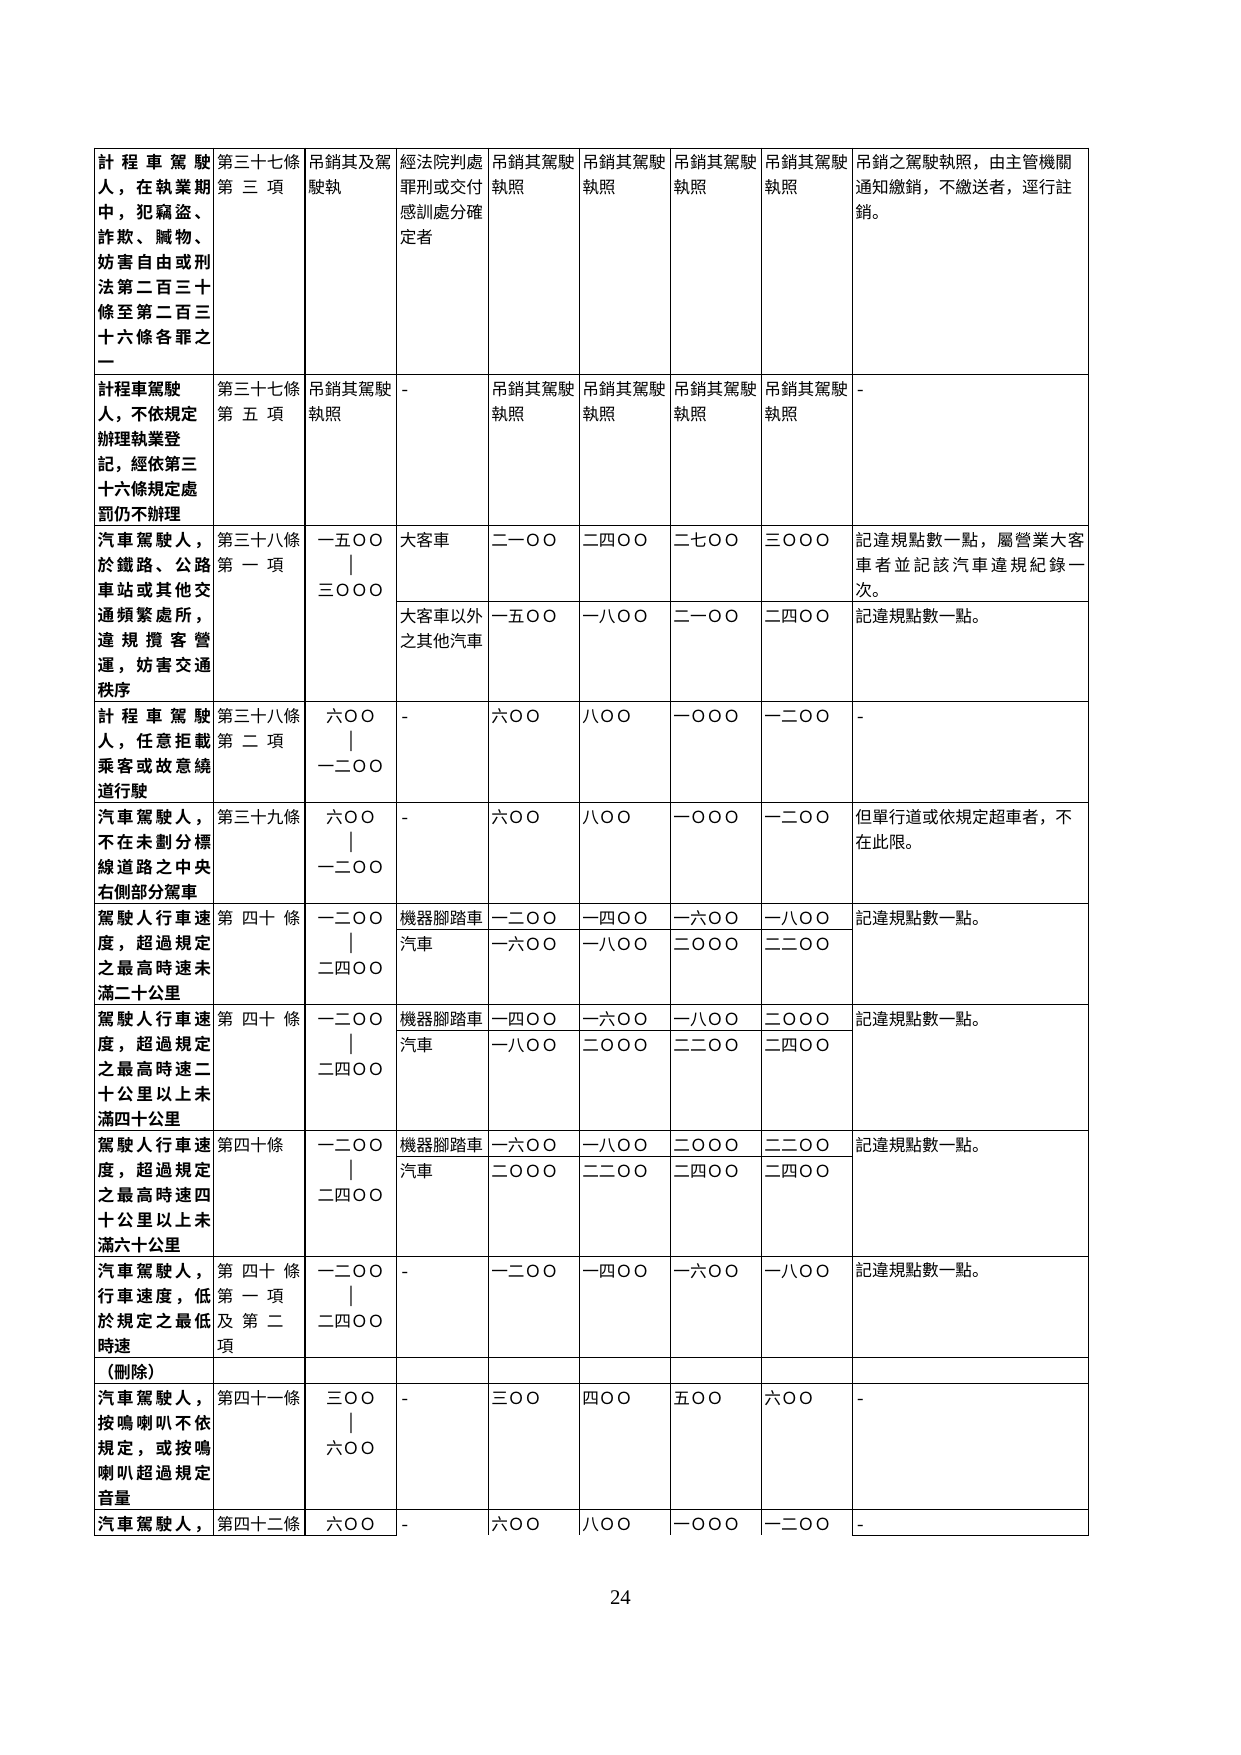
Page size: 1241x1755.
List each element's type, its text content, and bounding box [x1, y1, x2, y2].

table_cell 六ＯＯ │ 一二ＯＯ [306, 803, 396, 903]
table_cell 第四十二條 [214, 1510, 304, 1535]
table_cell 第 四十 條 第 一 項 及 第 二 項 [214, 1257, 304, 1357]
table_cell 一ＯＯＯ [671, 803, 761, 903]
table_cell 一二ＯＯ [489, 904, 579, 929]
table_cell 一六ＯＯ [671, 1257, 761, 1357]
table_cell 二ＯＯＯ [489, 1157, 579, 1256]
table_cell 機器腳踏車 [397, 904, 488, 929]
table_cell 八ＯＯ [580, 803, 670, 903]
table_cell 一八ＯＯ [489, 1031, 579, 1130]
table_cell 吊銷其駕駛執照 [762, 375, 852, 525]
table_cell 記違規點數一點。 [853, 1005, 1088, 1130]
table_cell 一六ＯＯ [489, 1131, 579, 1156]
table_cell 五ＯＯ [671, 1384, 761, 1509]
table_cell 駕駛人行車速度，超過規定之最高時速二十公里以上未滿四十公里 [95, 1005, 213, 1130]
table_cell 經法院判處罪刑或交付感訓處分確定者 [397, 149, 488, 374]
table_cell 二四ＯＯ [671, 1157, 761, 1256]
table_cell 二ＯＯＯ [580, 1031, 670, 1130]
table_cell 六ＯＯ [489, 803, 579, 903]
table_cell 二二ＯＯ [580, 1157, 670, 1256]
table_cell 汽車駕駛人，按鳴喇叭不依規定，或按鳴喇叭超過規定音量 [95, 1384, 213, 1509]
table_cell - [853, 1510, 1088, 1535]
table_cell 記違規點數一點。 [853, 1131, 1088, 1256]
table_cell 記違規點數一點。 [853, 904, 1088, 1004]
table_cell 吊銷之駕駛執照，由主管機關通知繳銷，不繳送者，逕行註銷。 [853, 149, 1088, 374]
table_cell 一八ＯＯ [580, 602, 670, 701]
table_cell 第三十九條 [214, 803, 304, 903]
table_cell 汽車 [397, 930, 488, 1004]
table_cell 第三十八條 第 二 項 [214, 702, 304, 802]
table_cell 吊銷其駕駛執照 [671, 149, 761, 374]
table_cell 機器腳踏車 [397, 1005, 488, 1030]
table_cell 吊銷其駕駛執照 [762, 149, 852, 374]
table_cell [214, 1358, 304, 1383]
table_cell - [397, 1510, 488, 1535]
table_cell 一四ＯＯ [580, 904, 670, 929]
table_cell 六ＯＯ │ 一二ＯＯ [306, 702, 396, 802]
table_cell 一五ＯＯ [489, 602, 579, 701]
table_cell 汽車駕駛人，不在未劃分標線道路之中央右側部分駕車 [95, 803, 213, 903]
table_cell 一ＯＯＯ [671, 702, 761, 802]
table_cell 第三十七條 第 三 項 [214, 149, 304, 374]
table_cell - [853, 702, 1088, 802]
table_cell [671, 1358, 761, 1383]
table_cell 二四ＯＯ [580, 526, 670, 601]
table_cell 八ＯＯ [580, 702, 670, 802]
table_cell 第四十一條 [214, 1384, 304, 1509]
table_cell 一八ＯＯ [580, 930, 670, 1004]
table_cell 六ＯＯ [306, 1510, 396, 1535]
table_cell 二ＯＯＯ [762, 1005, 852, 1030]
table_cell 一二ＯＯ │ 二四ＯＯ [306, 1131, 396, 1256]
table_cell 汽車駕駛人， [95, 1510, 213, 1535]
table_cell 六ＯＯ [489, 1510, 579, 1535]
table_cell 一二ＯＯ [762, 702, 852, 802]
table_cell 二一ＯＯ [671, 602, 761, 701]
table_cell 一八ＯＯ [762, 904, 852, 929]
table_cell 四ＯＯ [580, 1384, 670, 1509]
table_cell 吊銷其駕駛執照 [671, 375, 761, 525]
table_cell 二四ＯＯ [762, 602, 852, 701]
table_cell - [397, 375, 488, 525]
table_cell 吊銷其駕駛執照 [580, 149, 670, 374]
table_cell 記違規點數一點。 [853, 602, 1088, 701]
table_cell [580, 1358, 670, 1383]
table_cell 大客車 [397, 526, 488, 601]
table_cell 一ＯＯＯ [671, 1510, 761, 1535]
table_cell [397, 1358, 488, 1383]
table_cell 一四ＯＯ [489, 1005, 579, 1030]
table_cell 機器腳踏車 [397, 1131, 488, 1156]
table_cell 第三十七條 第 五 項 [214, 375, 304, 525]
table_cell 一二ＯＯ │ 二四ＯＯ [306, 904, 396, 1004]
table_cell （刪除） [95, 1358, 213, 1383]
table_cell 二一ＯＯ [489, 526, 579, 601]
table_cell 吊銷其及駕駛執 [306, 149, 396, 374]
table_cell 記違規點數一點，屬營業大客車者並記該汽車違規紀錄一次。 [853, 526, 1088, 601]
table_cell - [397, 1257, 488, 1357]
table_cell 二七ＯＯ [671, 526, 761, 601]
table_cell [489, 1358, 579, 1383]
table_cell 二二ＯＯ [762, 930, 852, 1004]
table_cell 二ＯＯＯ [671, 1131, 761, 1156]
table_cell 一六ＯＯ [489, 930, 579, 1004]
table_cell [853, 1358, 1088, 1383]
table_cell 八ＯＯ [580, 1510, 670, 1535]
table_cell 駕駛人行車速度，超過規定之最高時速四十公里以上未滿六十公里 [95, 1131, 213, 1256]
table_cell 一八ＯＯ [580, 1131, 670, 1156]
table_cell 計程車駕駛人，不依規定辦理執業登記，經依第三十六條規定處罰仍不辦理 [95, 375, 213, 525]
table_cell 第 四十 條 [214, 904, 304, 1004]
table_cell 一二ＯＯ [762, 803, 852, 903]
table_cell 記違規點數一點。 [853, 1257, 1088, 1357]
table_cell 吊銷其駕駛執照 [489, 149, 579, 374]
table_cell 三ＯＯＯ [762, 526, 852, 601]
table_cell [306, 1358, 396, 1383]
table_cell [762, 1358, 852, 1383]
table_cell 但單行道或依規定超車者，不在此限。 [853, 803, 1088, 903]
table_cell 吊銷其駕駛執照 [306, 375, 396, 525]
table_cell 駕駛人行車速度，超過規定之最高時速未滿二十公里 [95, 904, 213, 1004]
table_cell 汽車 [397, 1031, 488, 1130]
table_cell 第 四十 條 [214, 1005, 304, 1130]
table_cell 一二ＯＯ │ 二四ＯＯ [306, 1005, 396, 1130]
table_cell 二四ＯＯ [762, 1031, 852, 1130]
table_cell 二二ＯＯ [671, 1031, 761, 1130]
table_cell 一六ＯＯ [580, 1005, 670, 1030]
table_cell 六ＯＯ [762, 1384, 852, 1509]
table_cell 一八ＯＯ [671, 1005, 761, 1030]
table_cell 吊銷其駕駛執照 [489, 375, 579, 525]
table_cell 一八ＯＯ [762, 1257, 852, 1357]
table_cell 一二ＯＯ [489, 1257, 579, 1357]
table_cell - [853, 1384, 1088, 1509]
table_cell 一六ＯＯ [671, 904, 761, 929]
table_cell - [397, 803, 488, 903]
table_cell - [397, 702, 488, 802]
table_cell 三ＯＯ │ 六ＯＯ [306, 1384, 396, 1509]
table_cell 六ＯＯ [489, 702, 579, 802]
table_cell - [853, 375, 1088, 525]
table_cell - [397, 1384, 488, 1509]
table_cell 汽車駕駛人，行車速度，低於規定之最低時速 [95, 1257, 213, 1357]
table_cell 吊銷其駕駛執照 [580, 375, 670, 525]
table_cell 計程車駕駛人，任意拒載乘客或故意繞道行駛 [95, 702, 213, 802]
table_cell 一四ＯＯ [580, 1257, 670, 1357]
table_cell 一五ＯＯ │ 三ＯＯＯ [306, 526, 396, 701]
table_cell 第四十條 [214, 1131, 304, 1256]
table_cell 一二ＯＯ [762, 1510, 852, 1535]
table_cell 汽車 [397, 1157, 488, 1256]
table_cell 二ＯＯＯ [671, 930, 761, 1004]
table_cell 計程車駕駛人，在執業期中，犯竊盜、詐欺、贓物、妨害自由或刑法第二百三十條至第二百三十六條各罪之一 [95, 149, 213, 374]
table_cell 二二ＯＯ [762, 1131, 852, 1156]
table_cell 二四ＯＯ [762, 1157, 852, 1256]
table_cell 三ＯＯ [489, 1384, 579, 1509]
table_cell 一二ＯＯ │ 二四ＯＯ [306, 1257, 396, 1357]
table_cell 大客車以外之其他汽車 [397, 602, 488, 701]
table_cell 汽車駕駛人，於鐵路、公路車站或其他交通頻繁處所，違規攬客營運，妨害交通秩序 [95, 526, 213, 701]
table_cell 第三十八條 第 一 項 [214, 526, 304, 701]
